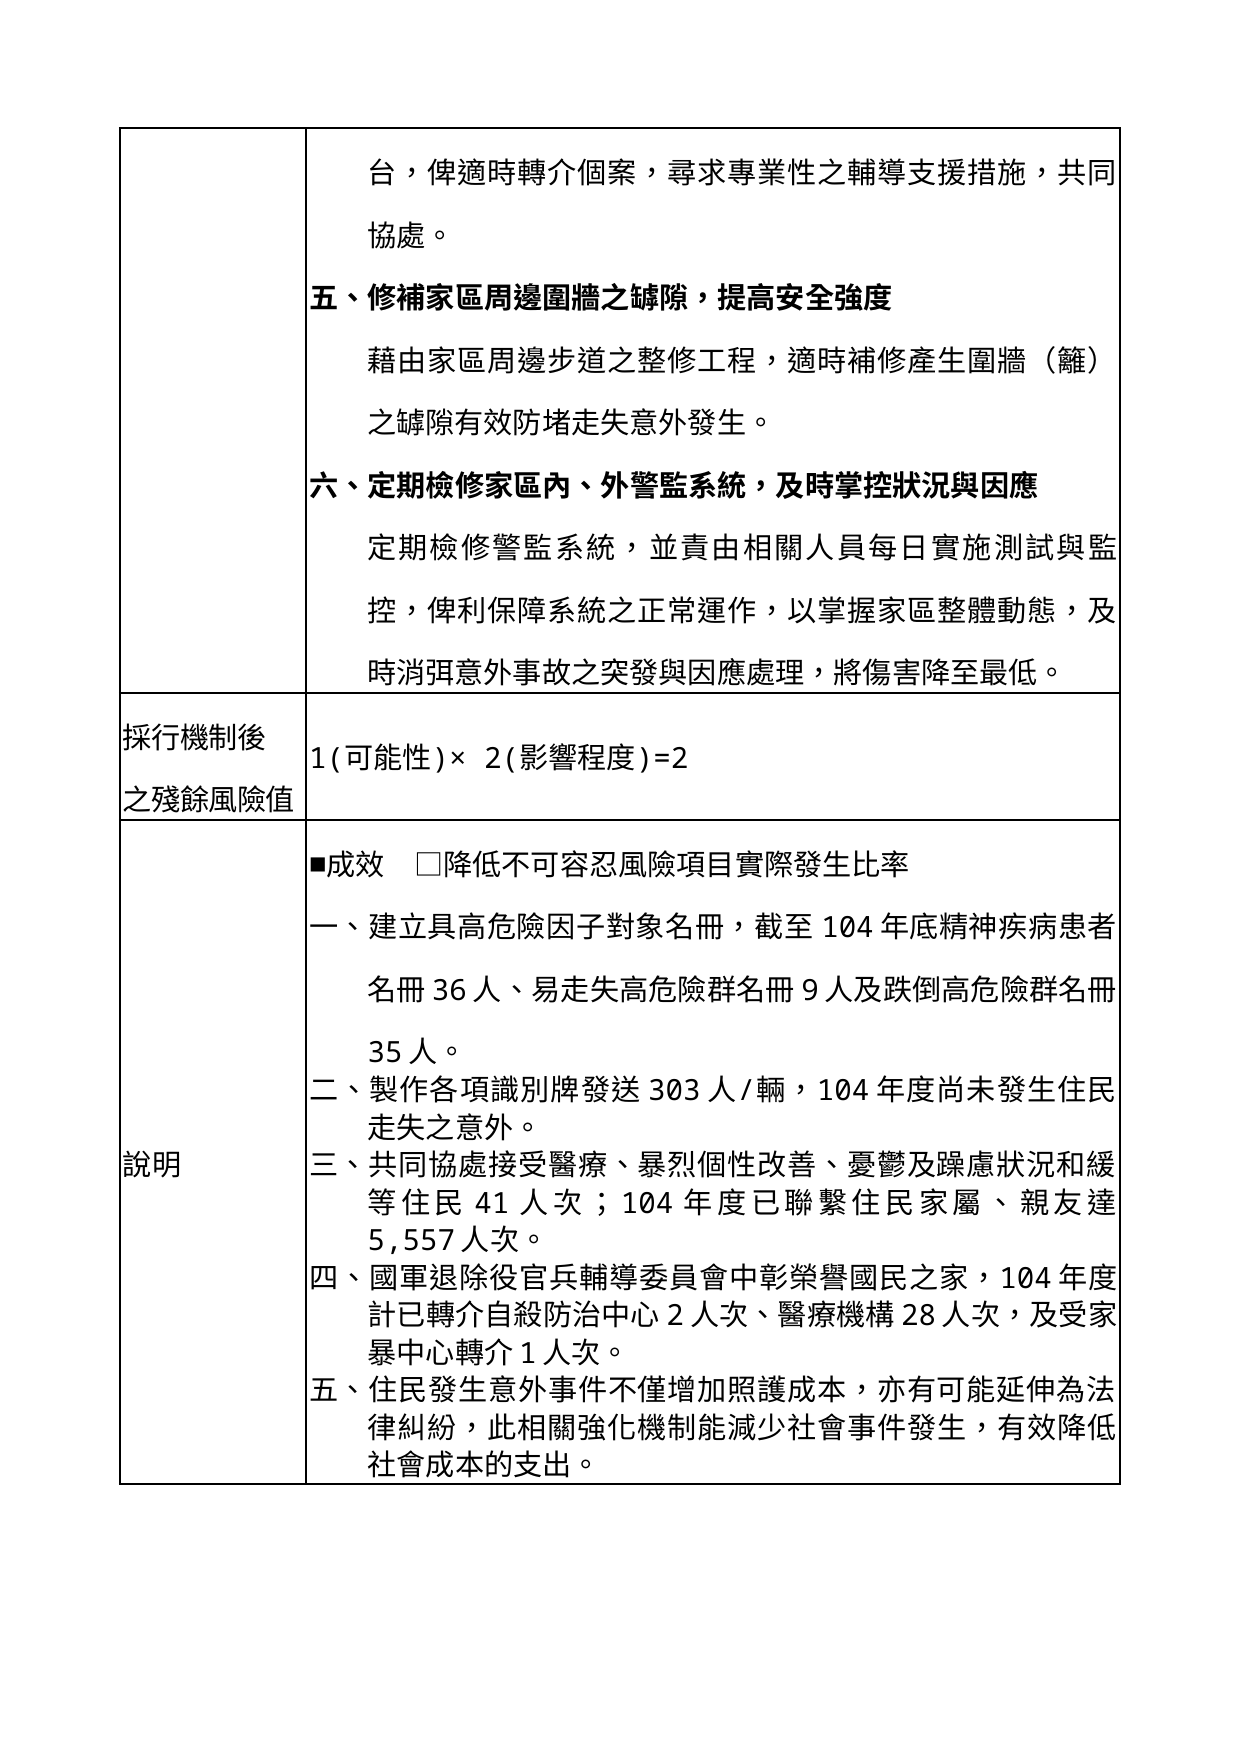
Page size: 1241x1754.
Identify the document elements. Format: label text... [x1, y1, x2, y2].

table_cell [121, 129, 305, 692]
table_cell 採行機制後 之殘餘風險值 [121, 694, 305, 819]
table_cell ■成效 □降低不可容忍風險項目實際發生比率 一、建立具高危險因子對象名冊，截至104年底精神疾病患者名冊36人、易走失高危險群名冊9人及跌倒高危險群名冊35人。 二、製作各項識別牌發送303人/輛，104年度尚未發生住民走失之意外。 三、共同協處接受醫療、暴烈個性改善、憂鬱及躁慮狀況和緩等住民41人次；104年度已聯繫住民家屬、親友達5,557人次。 四、國軍退除役官兵輔導委員會中彰榮譽國民之家，104年度計已轉介自殺防治中心2人次、醫療機構28人次，及受家暴中心轉介1人次。 五、住民發生意外事件不僅增加照護成本，亦有可能延伸為法律糾紛，此相關強化機制能減少社會事件發生，有效降低社會成本的支出。 [307, 821, 1119, 1483]
table_cell 說明 [121, 821, 305, 1483]
table_cell 台，俾適時轉介個案，尋求專業性之輔導支援措施，共同協處。 五、修補家區周邊圍牆之罅隙，提高安全強度 藉由家區周邊步道之整修工程，適時補修產生圍牆（籬）之罅隙有效防堵走失意外發生。 六、定期檢修家區內、外警監系統，及時掌控狀況與因應 定期檢修警監系統，並責由相關人員每日實施測試與監控，俾利保障系統之正常運作，以掌握家區整體動態，及時消弭意外事故之突發與因應處理，將傷害降至最低。 [307, 129, 1119, 692]
table_cell 1(可能性)× 2(影響程度)=2 [307, 694, 1119, 819]
